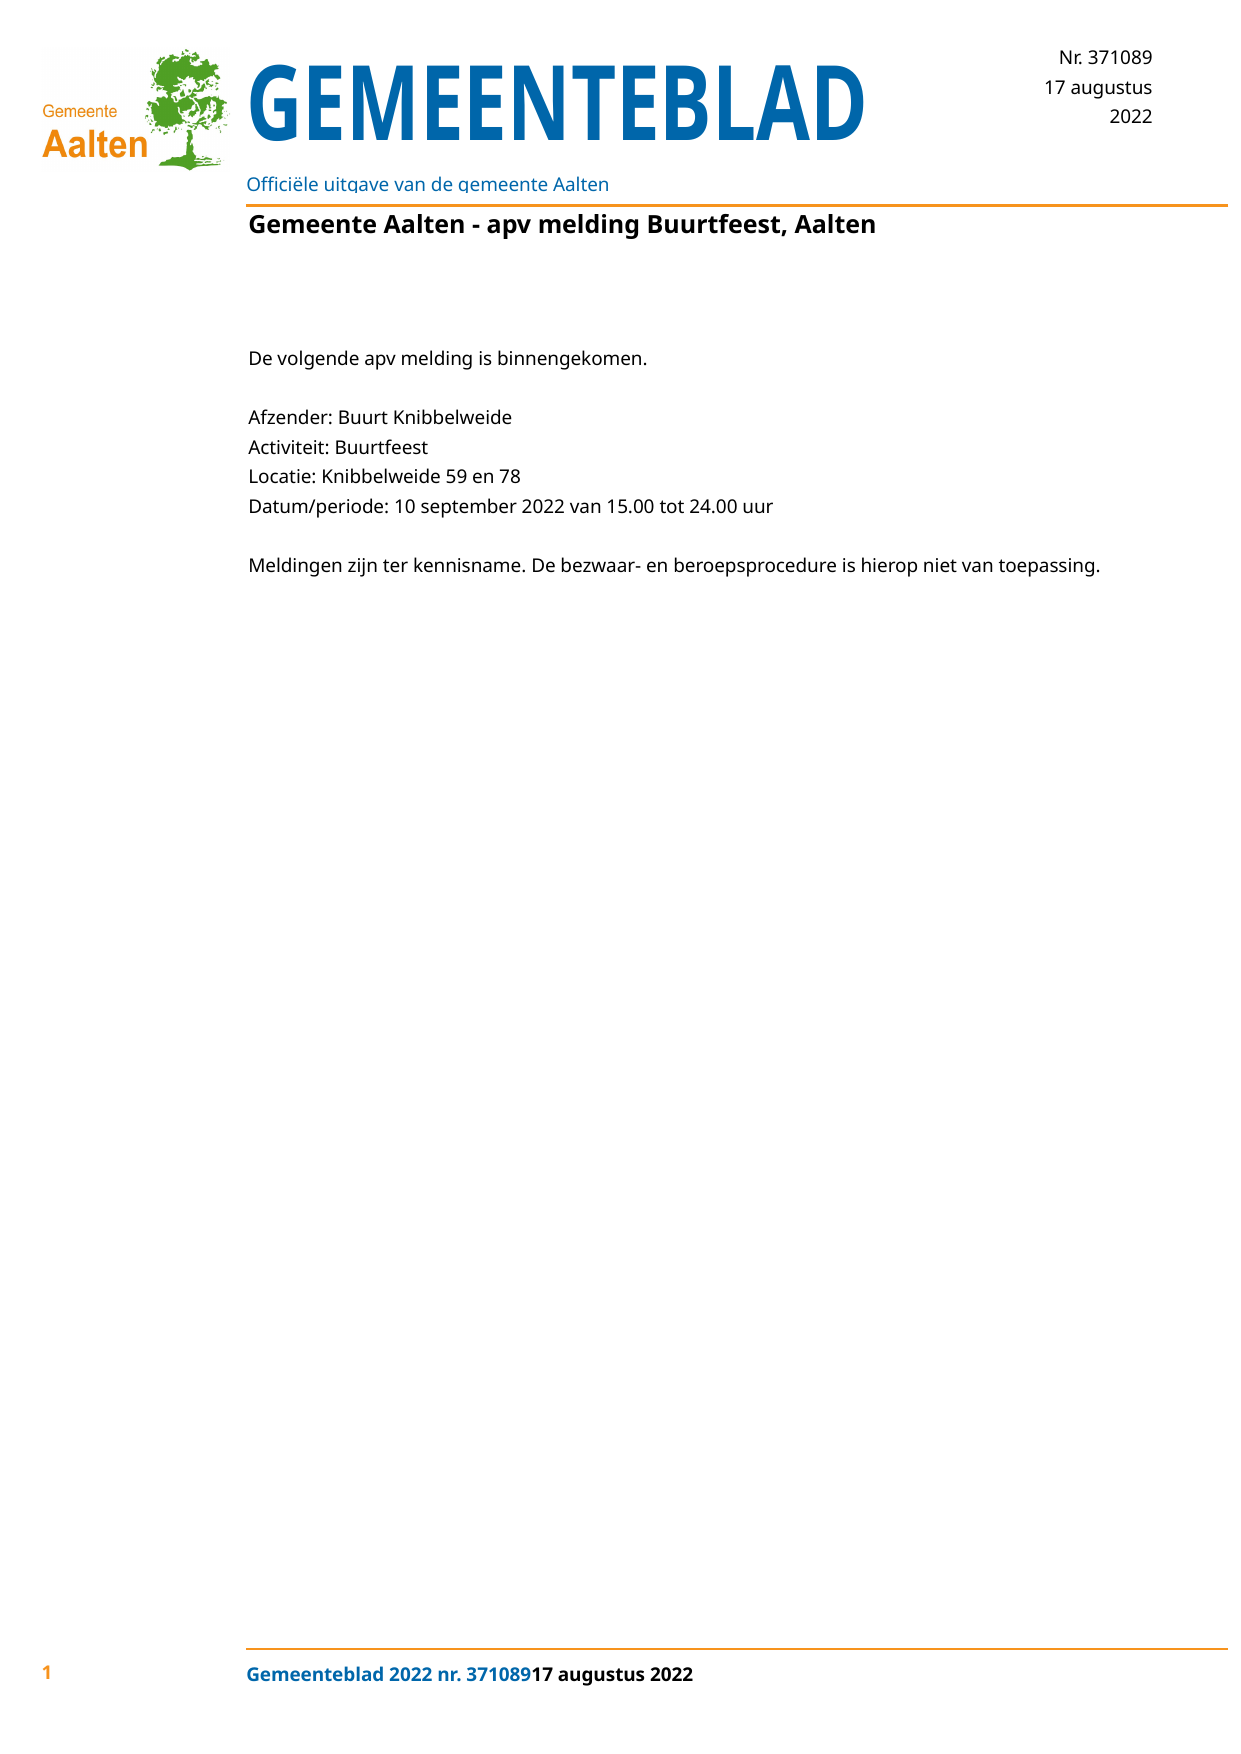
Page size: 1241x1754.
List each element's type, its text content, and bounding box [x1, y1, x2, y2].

text Meldingen zijn ter kennisname. De bezwaar- en beroepsprocedure is hierop niet van toepassing. [248, 552, 1152, 578]
text Locatie: Knibbelweide 59 en 78 [248, 464, 1152, 489]
text De volgende apv melding is binnengekomen. [248, 345, 1152, 371]
text Datum/periode: 10 september 2022 van 15.00 tot 24.00 uur [248, 493, 1152, 519]
text Gemeente Aalten - apv melding Buurtfeest, Aalten [248, 207, 1152, 241]
picture [41, 47, 231, 172]
text Activiteit: Buurtfeest [248, 434, 1152, 460]
text Afzender: Buurt Knibbelweide [248, 404, 1152, 430]
